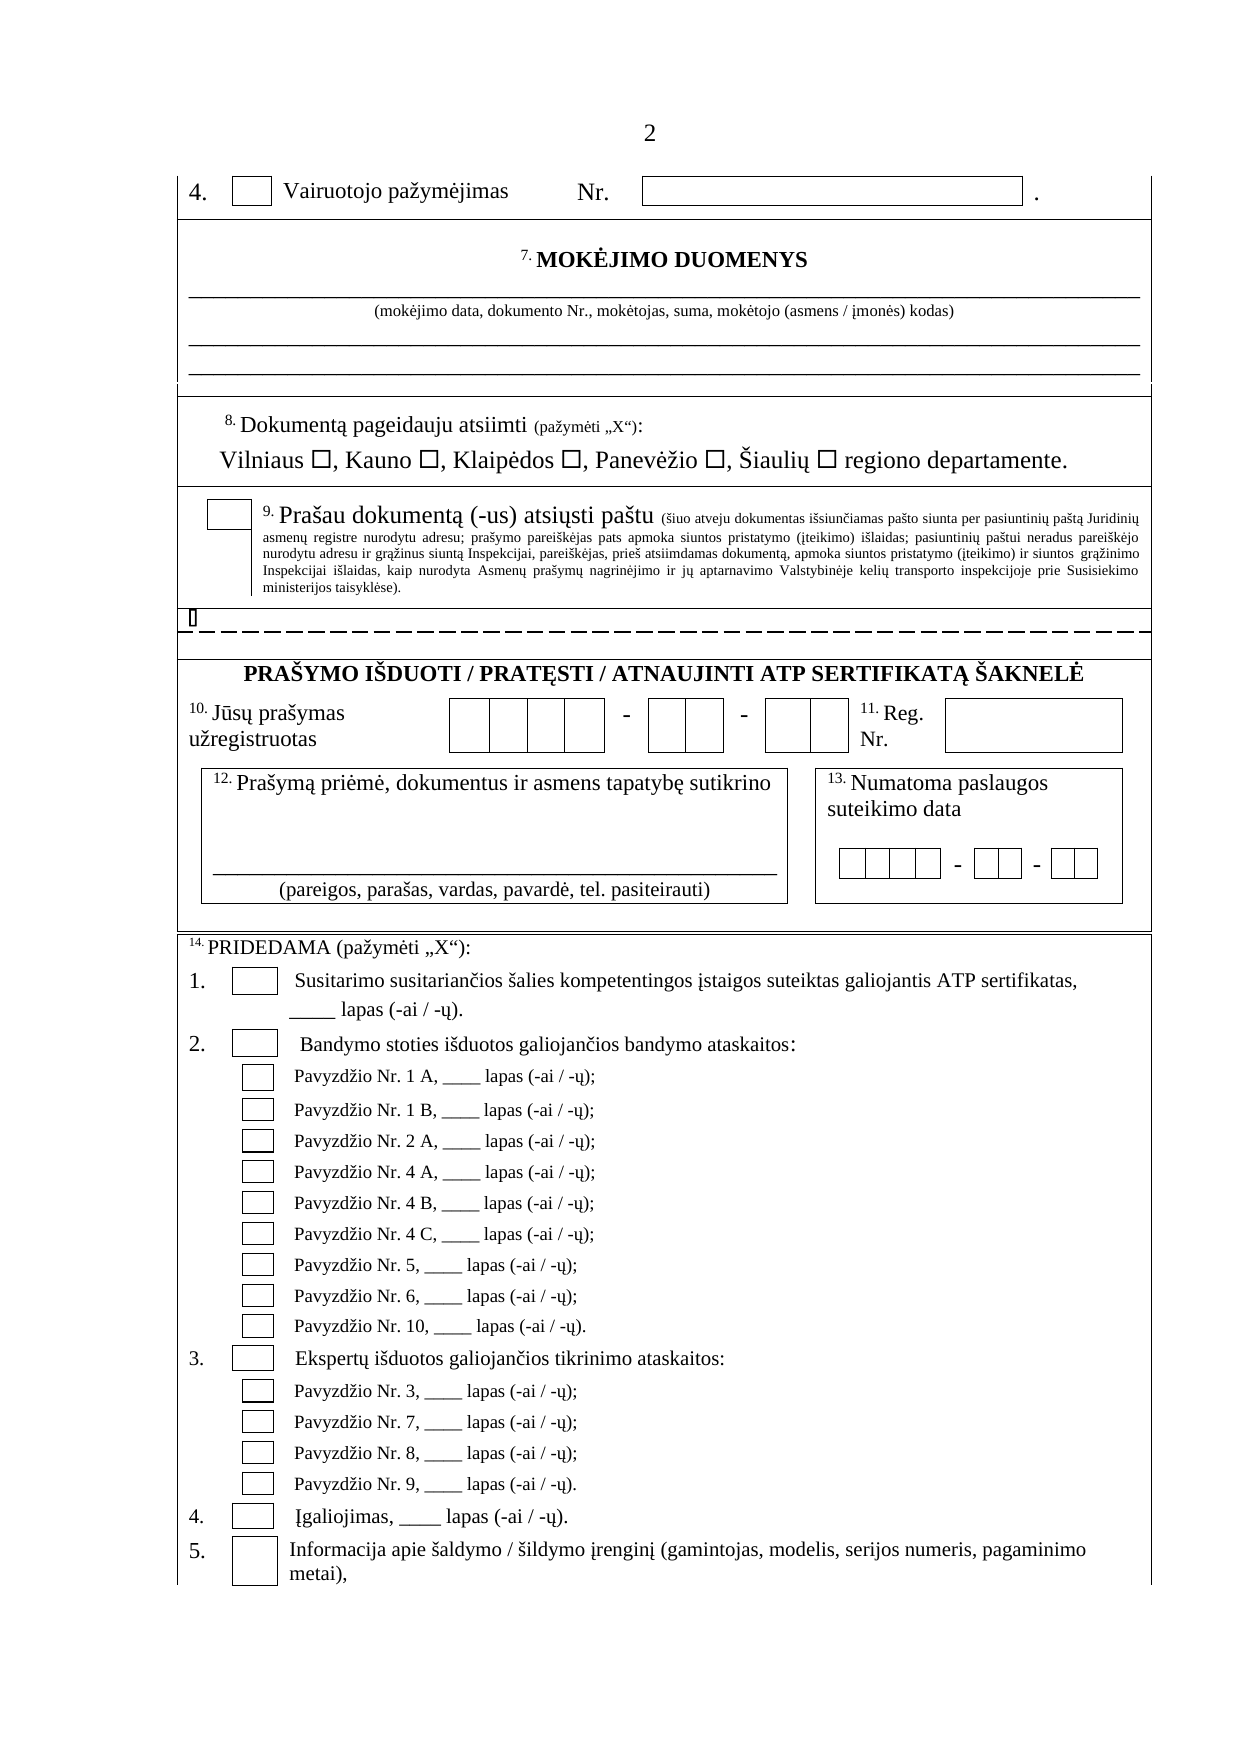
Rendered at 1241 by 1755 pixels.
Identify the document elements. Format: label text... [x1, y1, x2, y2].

table_cell [528, 699, 564, 752]
table_cell [243, 1433, 273, 1441]
table_cell [178, 1253, 242, 1275]
table_cell [866, 849, 889, 877]
table_cell [220, 1528, 259, 1536]
table_cell 10. Jūsų prašymas užregistruotas [178, 698, 449, 752]
table_cell [178, 205, 1151, 218]
table_cell Pavyzdžio Nr. 4 C, ____ lapas (-ai / -ų); [274, 1222, 1151, 1244]
table_cell [565, 699, 604, 752]
table_cell Ekspertų išduotos galiojančios tikrinimo ataskaitos: [274, 1345, 1151, 1370]
table_cell [233, 177, 271, 205]
table_cell [178, 1160, 242, 1182]
table_cell [243, 1315, 273, 1337]
table_cell Pavyzdžio Nr. 4 B, ____ lapas (-ai / -ų); [274, 1191, 1151, 1213]
table_cell [766, 699, 810, 752]
table_cell [999, 849, 1021, 877]
table_cell [243, 1403, 273, 1410]
table_cell [178, 848, 201, 902]
table_cell [178, 1191, 242, 1213]
table_cell [243, 1065, 273, 1089]
table_cell Pavyzdžio Nr. 10, ____ lapas (-ai / -ų). [274, 1314, 1151, 1337]
table_cell [243, 1285, 273, 1306]
table_cell [178, 499, 207, 528]
table_cell 8. Dokumentą pageidauju atsiimti (pažymėti „X“): [213, 409, 1151, 438]
table_cell [243, 1411, 273, 1432]
table_cell [233, 1537, 277, 1585]
table_cell [243, 1153, 273, 1160]
table_cell [178, 768, 201, 821]
table_cell [934, 487, 1151, 499]
table_cell [178, 1098, 242, 1120]
table_cell [916, 849, 940, 877]
table_cell Susitarimo susitariančios šalies kompetentingos įstaigos suteiktas galiojantis ATP sertifikatas, [278, 967, 1151, 994]
table_cell [208, 487, 311, 499]
table_cell [251, 596, 1151, 608]
table_cell [1075, 849, 1097, 877]
table_cell 12. Prašymą priėmė, dokumentus ir asmens tapatybę sutikrino [202, 769, 787, 821]
table_cell 4. [178, 1503, 232, 1528]
table_cell [178, 1410, 242, 1432]
table_cell [243, 1307, 273, 1314]
table_cell [243, 1380, 273, 1401]
table_cell [273, 1275, 1151, 1283]
table_cell [178, 959, 1151, 967]
table_cell [243, 1276, 273, 1283]
table_cell [273, 1244, 1151, 1252]
table_cell Nr. [566, 176, 642, 205]
table_cell [811, 699, 848, 752]
table_cell [178, 1120, 243, 1129]
table_cell [233, 1057, 273, 1064]
table_cell [178, 1021, 232, 1029]
table_cell [178, 994, 232, 1021]
table_cell [178, 445, 208, 474]
table_cell [178, 397, 1151, 409]
table_cell [233, 1030, 277, 1056]
table_cell [178, 631, 1151, 659]
table_cell [178, 1494, 232, 1502]
table_cell [256, 609, 1151, 631]
table_cell [233, 1504, 273, 1528]
table_cell [273, 1401, 1151, 1410]
table_cell 1. [178, 967, 232, 994]
table_cell [1123, 821, 1151, 848]
table_cell [233, 1021, 278, 1029]
table_cell [1098, 848, 1122, 877]
table_header [178, 384, 1151, 396]
table_cell _ (mokėjimo data, dokumento Nr., mokėtojas, suma, mokėtojo (asmens / įmonės) kodas) _ _ [178, 272, 1151, 382]
table_cell [178, 1379, 242, 1401]
table_cell - [1022, 848, 1051, 877]
table_cell [273, 1182, 1151, 1191]
table_cell [273, 1306, 1151, 1314]
table_cell [178, 1337, 232, 1345]
table_cell  [178, 609, 256, 631]
table_cell [840, 849, 865, 877]
table_cell [178, 821, 201, 848]
table_cell [490, 699, 527, 752]
table_cell 9. Prašau dokumentą (-us) atsiųsti paštu (šiuo atveju dokumentas išsiunčiamas pašto siunta per pasiuntinių paštą Juridinių asmenų registre nurodytu adresu; prašymo pareiškėjas pats apmoka siuntos pristatymo (įteikimo) išlaidas; pasiuntinių paštui neradus pareiškėjo nurodytu adresu ir grąžinus siuntą Inspekcijai, pareiškėjas, prieš atsiimdamas dokumentą, apmoka siuntos pristatymo (įteikimo) ir siuntos grąžinimo Inspekcijai išlaidas, kaip nurodyta Asmenų prašymų nagrinėjimo ir jų aptarnavimo Valstybinėje kelių transporto inspekcijoje prie Susisiekimo ministerijos taisyklėse). [252, 499, 1151, 596]
table_cell [243, 1214, 273, 1222]
table_cell Įgaliojimas, ____ lapas (-ai / -ų). [274, 1503, 1151, 1528]
table_cell 2. [178, 1029, 232, 1056]
table_cell Pavyzdžio Nr. 8, ____ lapas (-ai / -ų); [274, 1441, 1151, 1463]
table_cell - [605, 698, 648, 752]
table_cell [202, 821, 787, 848]
table_cell [178, 1472, 242, 1494]
table_cell [273, 1494, 1151, 1502]
table_cell Pavyzdžio Nr. 6, ____ lapas (-ai / -ų); [274, 1284, 1151, 1306]
table_cell [273, 1370, 1151, 1379]
table_cell 7. MOKĖJIMO DUOMENYS [178, 220, 1151, 272]
table_cell [178, 1370, 232, 1379]
table_cell [178, 596, 208, 608]
table_cell - [724, 698, 765, 752]
table_cell [243, 1254, 273, 1275]
table_cell [816, 848, 839, 877]
table_cell Pavyzdžio Nr. 4 A, ____ lapas (-ai / -ų); [274, 1160, 1151, 1182]
table_cell [649, 699, 685, 752]
table_cell [273, 1056, 1151, 1064]
table_cell [423, 487, 461, 499]
table_cell [461, 487, 590, 499]
table_cell [273, 1120, 1151, 1129]
table_cell [178, 1090, 243, 1098]
table_cell [243, 1130, 273, 1151]
table_cell [208, 530, 251, 596]
table_cell 11. Reg. Nr. [849, 698, 945, 752]
table_cell [243, 1192, 273, 1213]
table_cell [273, 1463, 1151, 1472]
table_cell [1066, 176, 1151, 205]
table_cell Pavyzdžio Nr. 1 B, ____ lapas (-ai / -ų); [274, 1098, 1151, 1120]
table_cell [243, 1099, 273, 1120]
table_cell [975, 849, 998, 877]
table_cell [178, 752, 1151, 760]
table_cell ____ lapas (-ai / -ų). [278, 994, 1151, 1021]
table_cell [178, 760, 1151, 767]
table_cell Informacija apie šaldymo / šildymo įrenginį (gamintojas, modelis, serijos numeris, pagaminimo metai), [278, 1536, 1151, 1585]
table_cell [770, 487, 804, 499]
table_cell [178, 903, 1151, 931]
table_cell [178, 1284, 242, 1306]
table_cell [804, 487, 903, 499]
table_cell [273, 1151, 1151, 1160]
table_cell [946, 699, 1122, 752]
table_cell [273, 1337, 1151, 1345]
table_cell [178, 474, 1151, 486]
table_cell [1052, 849, 1074, 877]
table_cell [208, 596, 251, 608]
table_cell [450, 699, 489, 752]
table_cell [178, 686, 1151, 698]
table_cell [178, 1129, 242, 1151]
table_cell [178, 1064, 242, 1089]
table_cell 3. [178, 1345, 232, 1370]
table_cell [788, 848, 815, 902]
table_cell Bandymo stoties išduotos galiojančios bandymo ataskaitos: [278, 1029, 1151, 1056]
table_cell [178, 1528, 219, 1536]
table_cell [788, 821, 815, 848]
table_cell [788, 768, 815, 821]
table_cell Pavyzdžio Nr. 7, ____ lapas (-ai / -ų); [274, 1410, 1151, 1432]
table_cell [590, 487, 628, 499]
table_cell [243, 1464, 273, 1472]
table_header 14. PRIDEDAMA (pažymėti „X“): [178, 935, 1151, 959]
table_cell Vairuotojo pažymėjimas [272, 176, 566, 205]
table_cell [178, 1432, 243, 1441]
table_cell [1123, 768, 1151, 821]
table_cell [178, 1275, 243, 1283]
table_cell [890, 849, 915, 877]
table_cell [816, 821, 1122, 848]
table_cell [233, 1494, 273, 1502]
table_cell [233, 968, 277, 994]
table_cell [178, 1244, 243, 1252]
table_cell [643, 177, 1022, 205]
table_cell [233, 1346, 273, 1370]
table_cell [178, 1056, 232, 1064]
table_cell [178, 1463, 243, 1472]
table_cell 13. Numatoma paslaugos suteikimo data [816, 769, 1122, 821]
table_cell [233, 1371, 273, 1379]
table_cell Pavyzdžio Nr. 9, ____ lapas (-ai / -ų). [274, 1472, 1151, 1494]
table_cell [816, 878, 1122, 902]
table_cell [233, 995, 278, 1021]
table_cell [1123, 848, 1151, 877]
table_cell Pavyzdžio Nr. 5, ____ lapas (-ai / -ų); [274, 1253, 1151, 1275]
table_cell [243, 1473, 273, 1494]
table_cell [260, 1528, 1151, 1536]
table_cell [273, 1432, 1151, 1441]
table_cell [178, 529, 208, 596]
table_cell [178, 409, 213, 438]
table_cell PRAŠYMO IŠDUOTI / PRATĘSTI / ATNAUJINTI ATP SERTIFIKATĄ ŠAKNELĖ [178, 660, 1151, 686]
table_cell [243, 1091, 273, 1098]
table_cell [208, 500, 251, 528]
table_cell 4. [178, 176, 232, 205]
table_cell [178, 438, 1151, 445]
table_cell [1123, 698, 1151, 752]
table_cell [346, 487, 423, 499]
table_cell [273, 1090, 1151, 1098]
table_cell [243, 1442, 273, 1463]
table_cell [903, 487, 934, 499]
table_cell [686, 699, 723, 752]
table_cell [243, 1223, 273, 1244]
table_cell Vilniaus [], Kauno [], Klaipėdos [], Panevėžio [], Šiaulių [] regiono departamente. [208, 445, 1151, 474]
table_cell [273, 1213, 1151, 1222]
table_cell _ (pareigos, parašas, vardas, pavardė, tel. pasiteirauti) [202, 848, 787, 902]
table_cell [178, 1182, 243, 1191]
table_cell [178, 1213, 243, 1222]
table_cell - [941, 848, 974, 877]
table_cell [243, 1161, 273, 1182]
table_cell . [1023, 176, 1066, 205]
table_cell Pavyzdžio Nr. 2 A, ____ lapas (-ai / -ų); [274, 1129, 1151, 1151]
table_cell Pavyzdžio Nr. 3, ____ lapas (-ai / -ų); [274, 1379, 1151, 1401]
table_cell [178, 487, 208, 499]
table_cell [278, 1021, 1151, 1029]
table_cell [243, 1121, 273, 1129]
table_cell [178, 1151, 243, 1160]
table_cell [178, 1306, 243, 1314]
table_cell [1123, 878, 1151, 902]
table_cell [311, 487, 346, 499]
table_cell [178, 1314, 242, 1337]
table_cell [243, 1245, 273, 1252]
table_cell 5. [178, 1536, 232, 1585]
table_cell [243, 1183, 273, 1191]
table_cell [178, 1401, 243, 1410]
table_cell [233, 1337, 273, 1345]
table_cell [178, 1222, 242, 1244]
table_cell [628, 487, 769, 499]
table_cell Pavyzdžio Nr. 1 A, ____ lapas (-ai / -ų); [274, 1064, 1151, 1089]
table_cell [178, 1441, 242, 1463]
